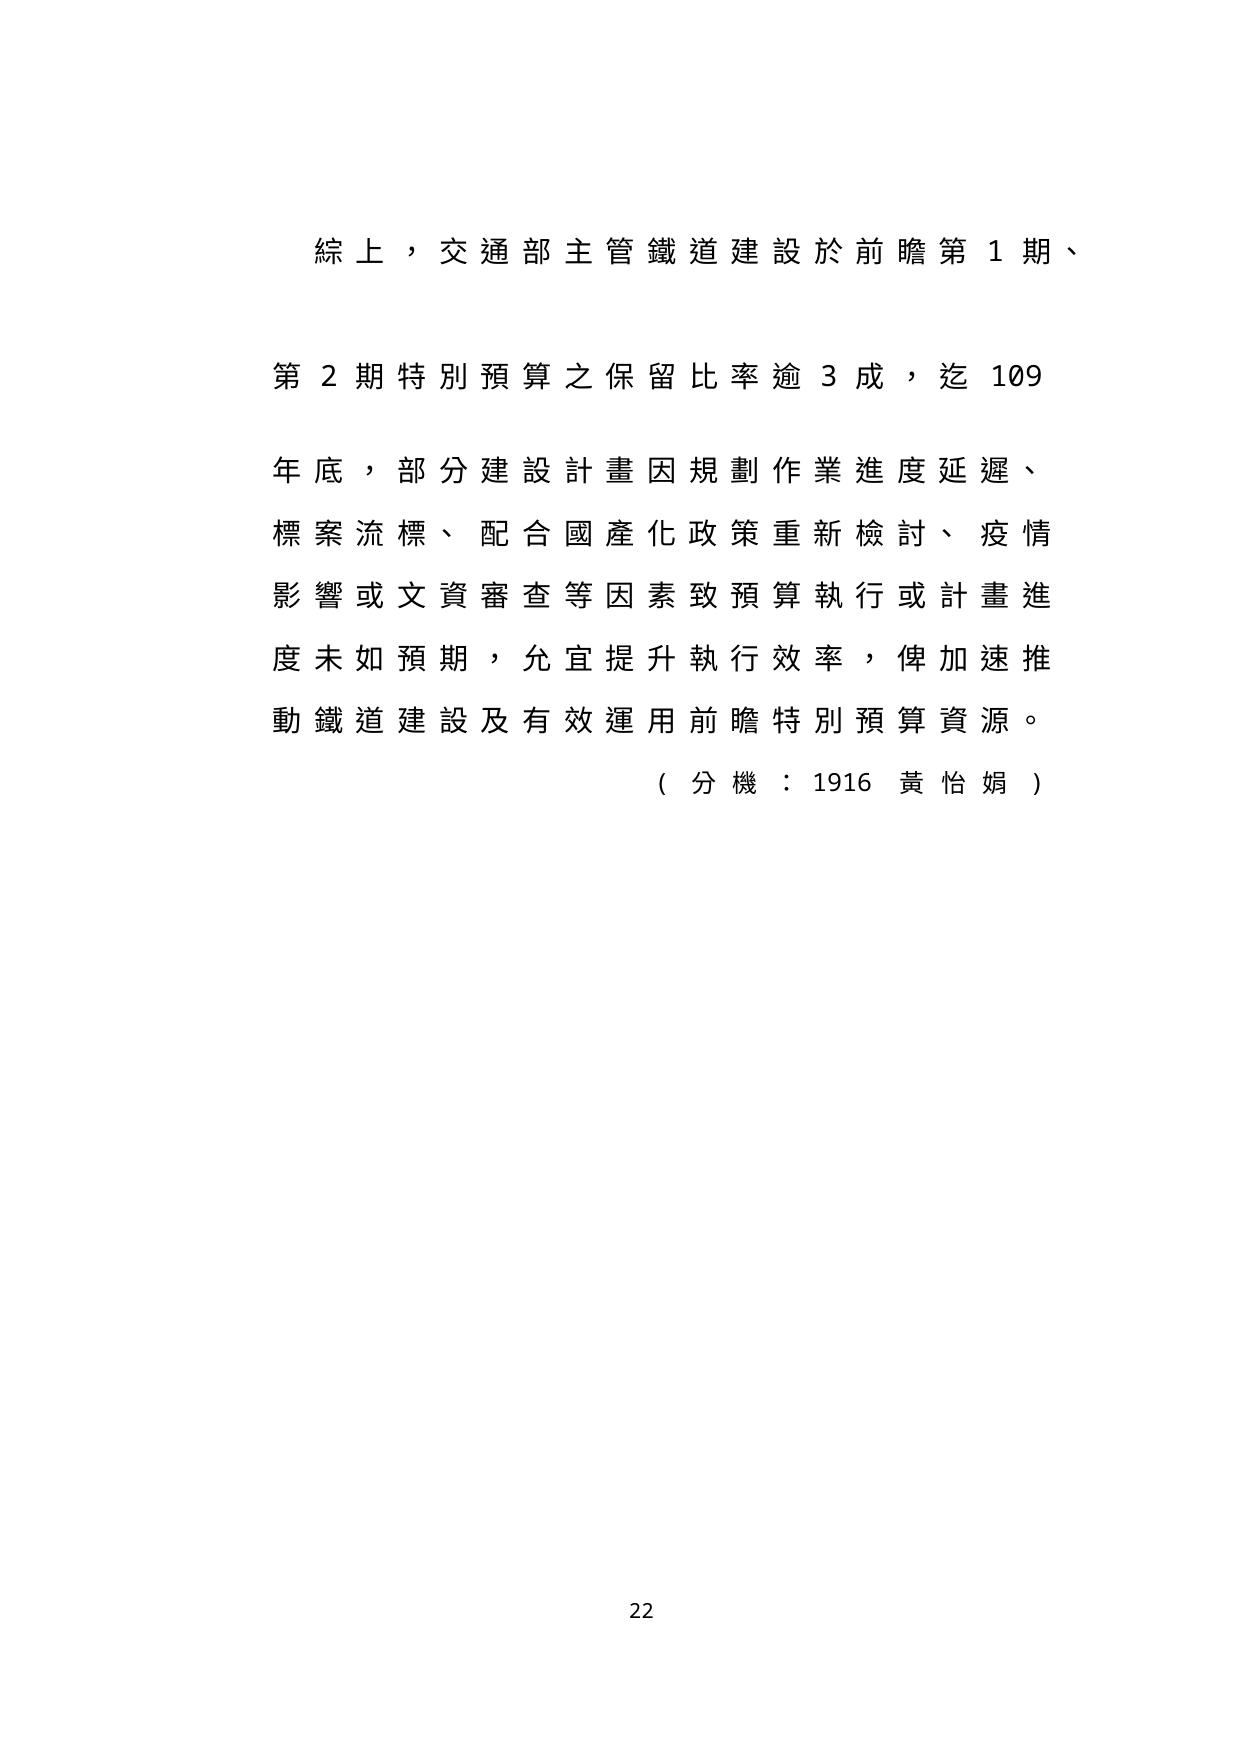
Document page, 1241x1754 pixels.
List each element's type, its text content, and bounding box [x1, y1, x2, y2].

text 綜上，交通部主管鐵道建設於前瞻第1期、第2期特別預算之保留比率逾3成，迄109年底，部分建設計畫因規劃作業進度延遲、標案流標、配合國產化政策重新檢討、疫情影響或文資審查等因素致預算執行或計畫進度未如預期，允宜提升執行效率，俾加速推動鐵道建設及有效運用前瞻特別預算資源。 [242, 177, 1058, 740]
text (分機：1916 黃怡娟) [183, 740, 1058, 802]
